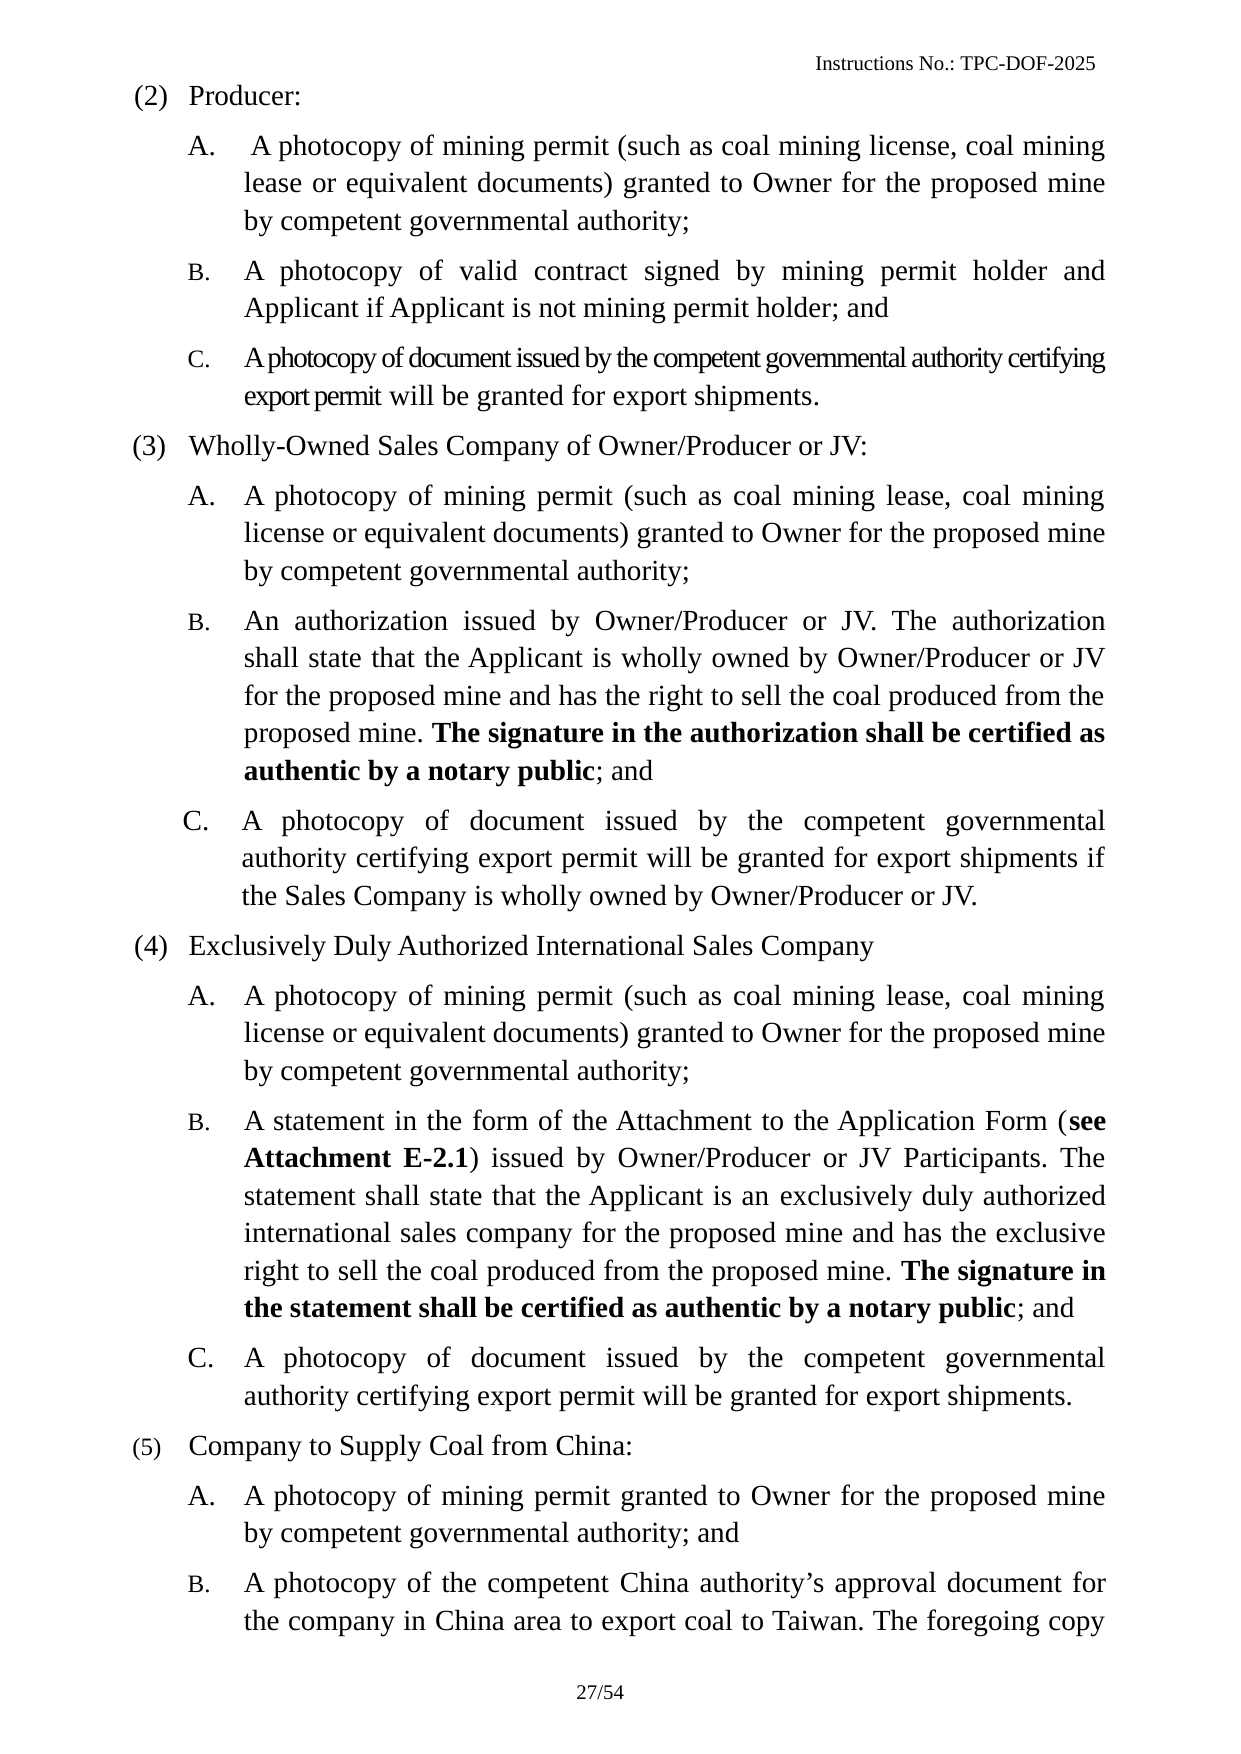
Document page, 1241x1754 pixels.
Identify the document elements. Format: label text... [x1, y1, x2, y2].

list A photocopy of document issued by the competent governmental authority certifying export permit will be granted for export shipments if the Sales Company is wholly owned by Owner/Producer or JV. [182, 800, 1106, 912]
list A photocopy of mining permit (such as coal mining lease, coal mining license or equivalent documents) granted to Owner for the proposed mine by competent governmental authority; [187, 975, 1106, 1087]
list A photocopy of mining permit (such as coal mining license, coal mining lease or equivalent documents) granted to Owner for the proposed mine by competent governmental authority; [187, 125, 1106, 237]
list A photocopy of document issued by the competent governmental authority certifying export permit will be granted for export shipments. [187, 337, 1106, 412]
list A photocopy of the competent China authority’s approval document for the company in China area to export coal to Taiwan. The foregoing copy [187, 1562, 1106, 1637]
list A statement in the form of the Attachment to the Application Form (see Attachment E-2.1) issued by Owner/Producer or JV Participants. The statement shall state that the Applicant is an exclusively duly authorized international sales company for the proposed mine and has the exclusive right to sell the coal produced from the proposed mine. The signature in the statement shall be certified as authentic by a notary public; and [187, 1100, 1106, 1325]
list A photocopy of valid contract signed by mining permit holder and Applicant if Applicant is not mining permit holder; and [187, 250, 1106, 325]
list A photocopy of mining permit granted to Owner for the proposed mine by competent governmental authority; and [187, 1475, 1106, 1550]
list A photocopy of document issued by the competent governmental authority certifying export permit will be granted for export shipments. [187, 1337, 1106, 1412]
list Wholly-Owned Sales Company of Owner/Producer or JV: [132, 425, 1106, 462]
list An authorization issued by Owner/Producer or JV. The authorization shall state that the Applicant is wholly owned by Owner/Producer or JV for the proposed mine and has the right to sell the coal produced from the proposed mine. The signature in the authorization shall be certified as authentic by a notary public; and [187, 600, 1106, 787]
list A photocopy of mining permit (such as coal mining lease, coal mining license or equivalent documents) granted to Owner for the proposed mine by competent governmental authority; [187, 475, 1106, 587]
list Producer: [134, 75, 1106, 112]
list Company to Supply Coal from China: [132, 1425, 1106, 1462]
list Exclusively Duly Authorized International Sales Company [134, 925, 1106, 962]
